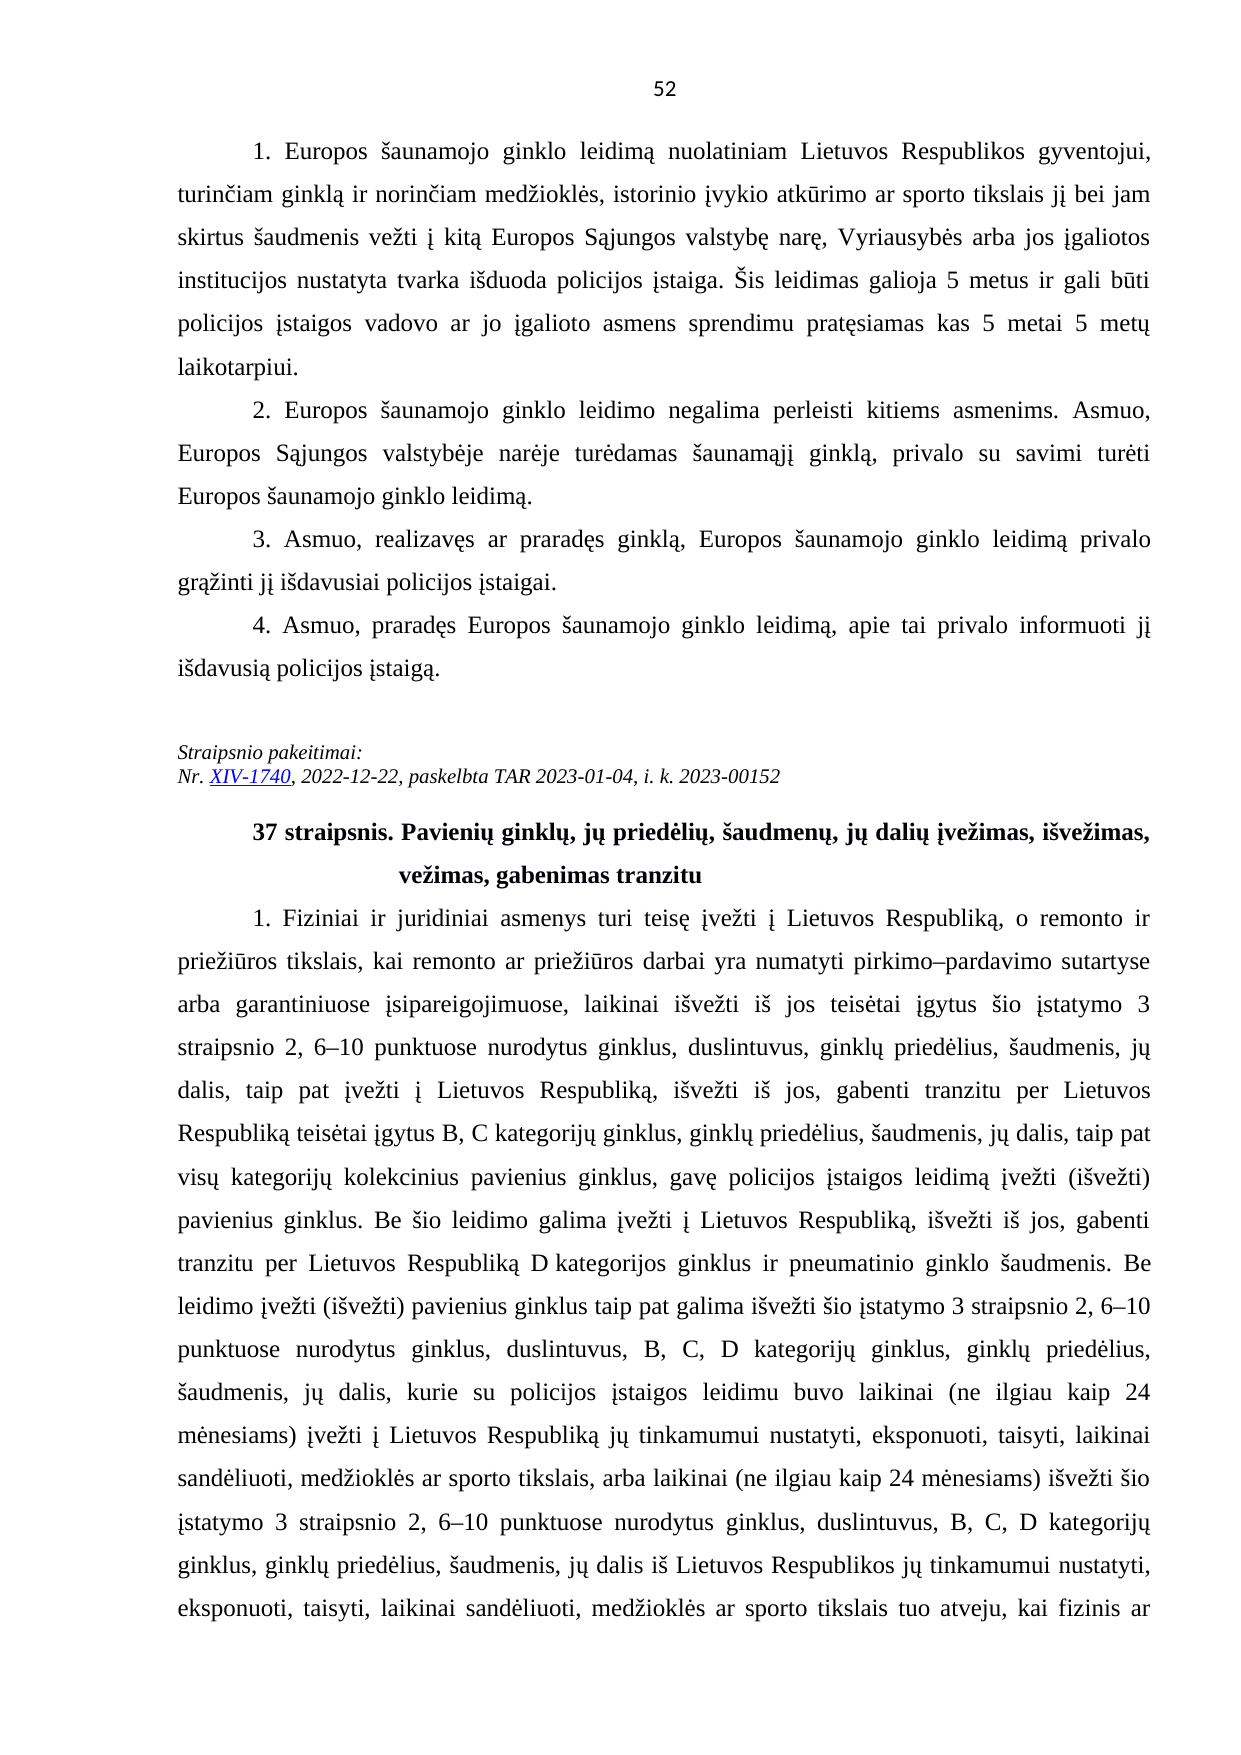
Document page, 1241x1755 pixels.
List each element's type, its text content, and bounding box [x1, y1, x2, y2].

text 4. Asmuo, praradęs Europos šaunamojo ginklo leidimą, apie tai privalo informuoti jį išdavusią policijos įstaigą. [177, 610, 1152, 682]
text 1. Europos šaunamojo ginklo leidimą nuolatiniam Lietuvos Respublikos gyventojui, turinčiam ginklą ir norinčiam medžioklės, istorinio įvykio atkūrimo ar sporto tikslais jį bei jam skirtus šaudmenis vežti į kitą Europos Sąjungos valstybę narę, Vyriausybės arba jos įgaliotos institucijos nustatyta tvarka išduoda policijos įstaiga. Šis leidimas galioja 5 metus ir gali būti policijos įstaigos vadovo ar jo įgalioto asmens sprendimu pratęsiamas kas 5 metai 5 metų laikotarpiui. [177, 136, 1152, 380]
text 37 straipsnis. Pavienių ginklų, jų priedėlių, šaudmenų, jų dalių įvežimas, išvežimas, vežimas, gabenimas tranzitu [252, 817, 1152, 888]
text 3. Asmuo, realizavęs ar praradęs ginklą, Europos šaunamojo ginklo leidimą privalo grąžinti jį išdavusiai policijos įstaigai. [177, 524, 1152, 596]
text Straipsnio pakeitimai: [177, 740, 1152, 764]
text 2. Europos šaunamojo ginklo leidimo negalima perleisti kitiems asmenims. Asmuo, Europos Sąjungos valstybėje narėje turėdamas šaunamąjį ginklą, privalo su savimi turėti Europos šaunamojo ginklo leidimą. [177, 395, 1152, 510]
text 1. Fiziniai ir juridiniai asmenys turi teisę įvežti į Lietuvos Respubliką, o remonto ir priežiūros tikslais, kai remonto ar priežiūros darbai yra numatyti pirkimo–pardavimo sutartyse arba garantiniuose įsipareigojimuose, laikinai išvežti iš jos teisėtai įgytus šio įstatymo 3 straipsnio 2, 6–10 punktuose nurodytus ginklus, duslintuvus, ginklų priedėlius, šaudmenis, jų dalis, taip pat įvežti į Lietuvos Respubliką, išvežti iš jos, gabenti tranzitu per Lietuvos Respubliką teisėtai įgytus B, C kategorijų ginklus, ginklų priedėlius, šaudmenis, jų dalis, taip pat visų kategorijų kolekcinius pavienius ginklus, gavę policijos įstaigos leidimą įvežti (išvežti) pavienius ginklus. Be šio leidimo galima įvežti į Lietuvos Respubliką, išvežti iš jos, gabenti tranzitu per Lietuvos Respubliką D kategorijos ginklus ir pneumatinio ginklo šaudmenis. Be leidimo įvežti (išvežti) pavienius ginklus taip pat galima išvežti šio įstatymo 3 straipsnio 2, 6–10 punktuose nurodytus ginklus, duslintuvus, B, C, D kategorijų ginklus, ginklų priedėlius, šaudmenis, jų dalis, kurie su policijos įstaigos leidimu buvo laikinai (ne ilgiau kaip 24 mėnesiams) įvežti į Lietuvos Respubliką jų tinkamumui nustatyti, eksponuoti, taisyti, laikinai sandėliuoti, medžioklės ar sporto tikslais, arba laikinai (ne ilgiau kaip 24 mėnesiams) išvežti šio įstatymo 3 straipsnio 2, 6–10 punktuose nurodytus ginklus, duslintuvus, B, C, D kategorijų ginklus, ginklų priedėlius, šaudmenis, jų dalis iš Lietuvos Respublikos jų tinkamumui nustatyti, eksponuoti, taisyti, laikinai sandėliuoti, medžioklės ar sporto tikslais tuo atveju, kai fizinis ar [177, 903, 1152, 1622]
text Nr. XIV-1740, 2022-12-22, paskelbta TAR 2023-01-04, i. k. 2023-00152 [177, 764, 1152, 788]
